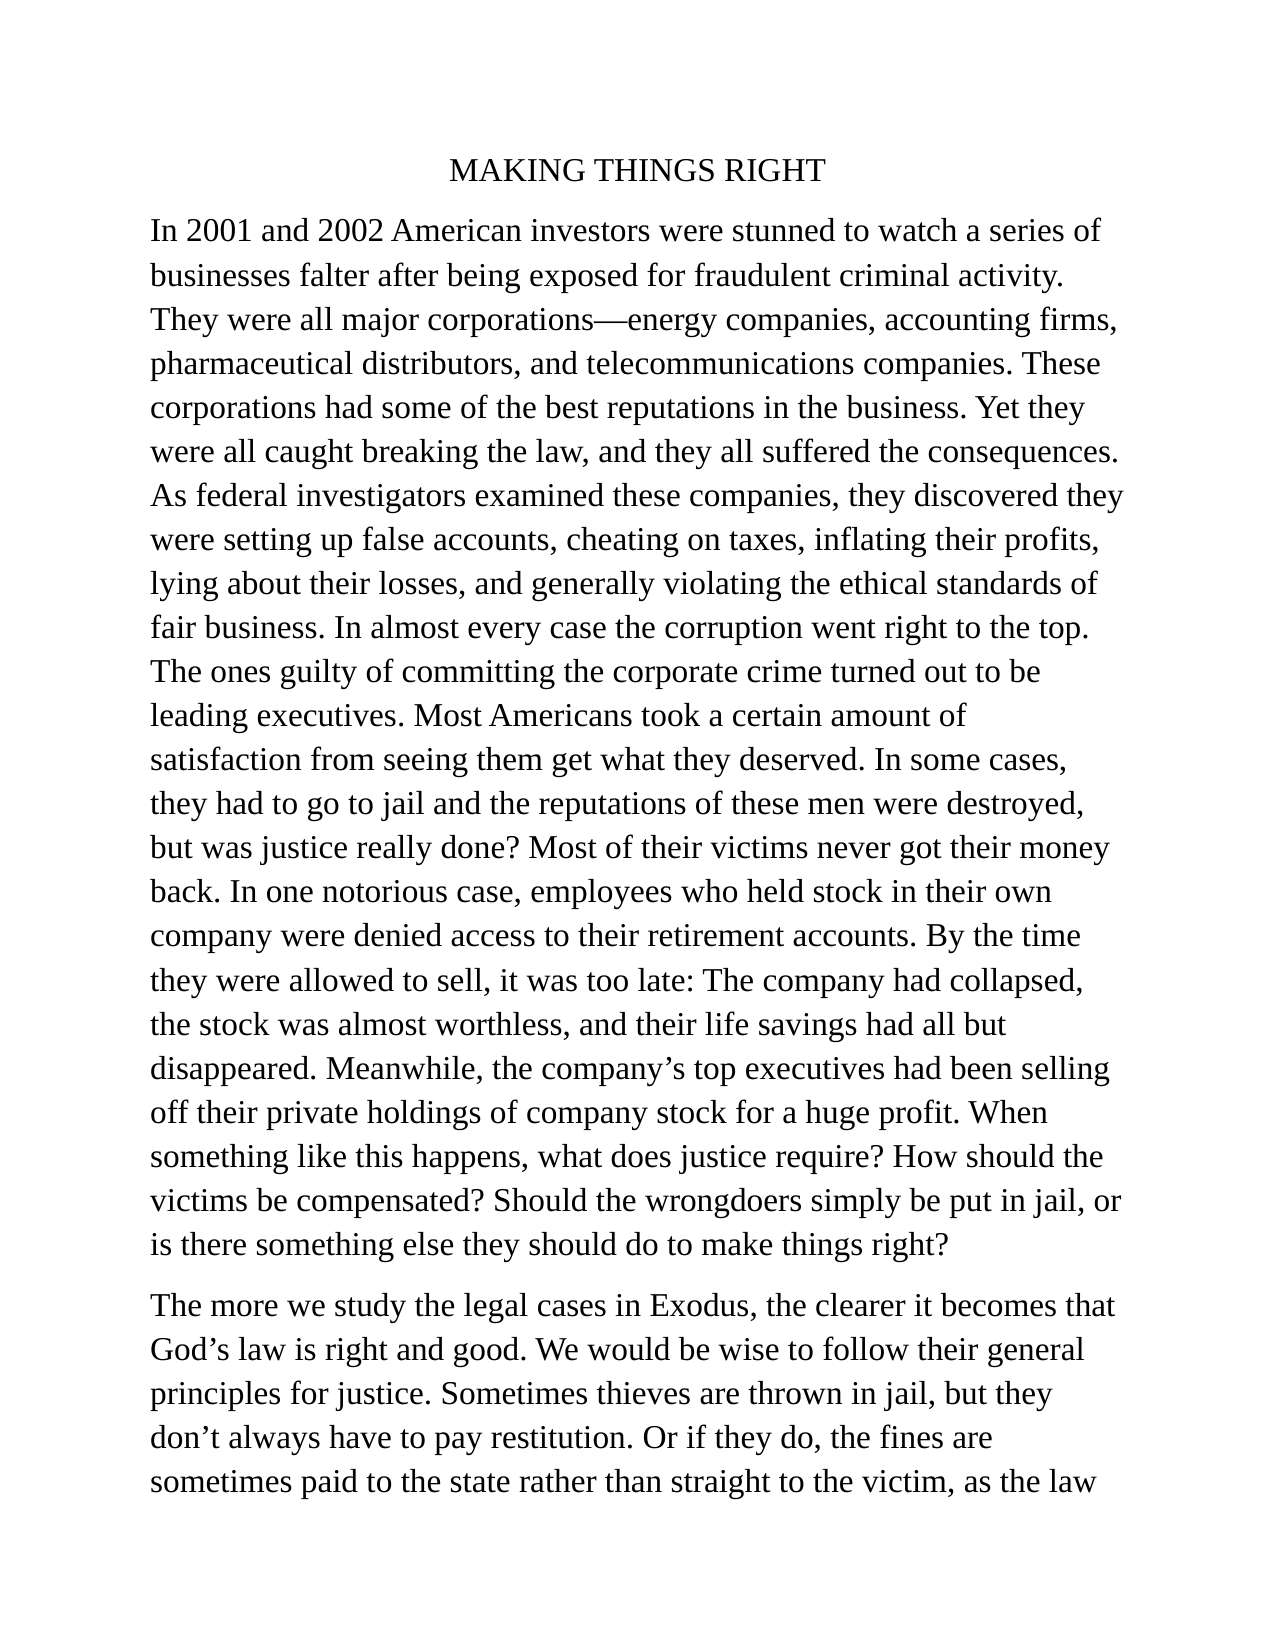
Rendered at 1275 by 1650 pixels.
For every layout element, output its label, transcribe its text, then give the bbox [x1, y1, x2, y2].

text In 2001 and 2002 American investors were stunned to watch a series of businesses falter after being exposed for fraudulent criminal activity. They were all major corporations—energy companies, accounting firms, pharmaceutical distributors, and telecommunications companies. These corporations had some of the best reputations in the business. Yet they were all caught breaking the law, and they all suffered the consequences. As federal investigators examined these companies, they discovered they were setting up false accounts, cheating on taxes, inflating their profits, lying about their losses, and generally violating the ethical standards of fair business. In almost every case the corruption went right to the top. The ones guilty of committing the corporate crime turned out to be leading executives. Most Americans took a certain amount of satisfaction from seeing them get what they deserved. In some cases, they had to go to jail and the reputations of these men were destroyed, but was justice really done? Most of their victims never got their money back. In one notorious case, employees who held stock in their own company were denied access to their retirement accounts. By the time they were allowed to sell, it was too late: The company had collapsed, the stock was almost worthless, and their life savings had all but disappeared. Meanwhile, the company’s top executives had been selling off their private holdings of company stock for a huge profit. When something like this happens, what does justice require? How should the victims be compensated? Should the wrongdoers simply be put in jail, or is there something else they should do to make things right? [150, 211, 1125, 1262]
text The more we study the legal cases in Exodus, the clearer it becomes that God’s law is right and good. We would be wise to follow their general principles for justice. Sometimes thieves are thrown in jail, but they don’t always have to pay restitution. Or if they do, the fines are sometimes paid to the state rather than straight to the victim, as the law [150, 1285, 1125, 1499]
text MAKING THINGS RIGHT [150, 150, 1125, 188]
